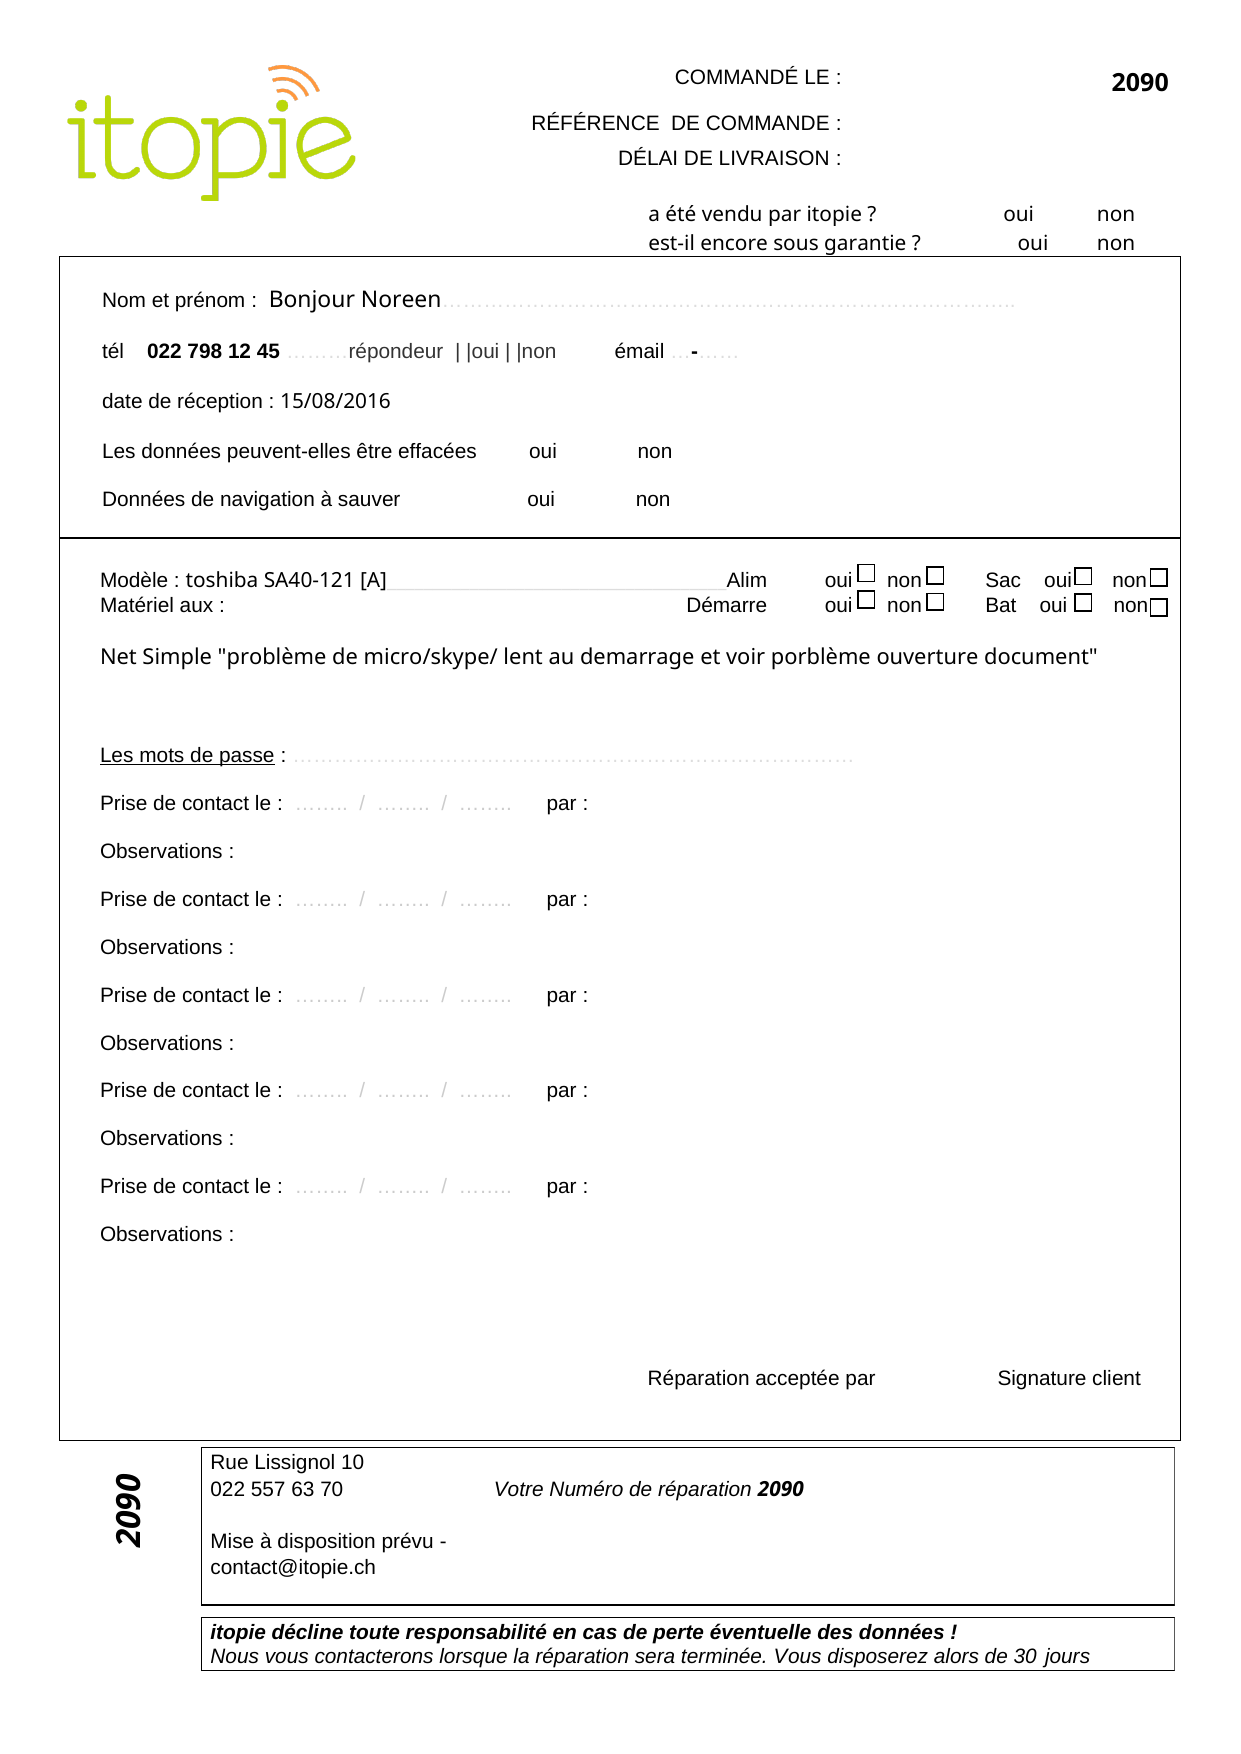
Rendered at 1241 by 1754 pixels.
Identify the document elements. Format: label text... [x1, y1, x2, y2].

text tél 022 798 12 45 ………répondeur | |oui | |non émail …-…… [60, 335, 1180, 362]
text Observations : [60, 836, 1180, 863]
text Prise de contact le : …….. / …….. / …….. par : [60, 1171, 1180, 1198]
text Les mots de passe : ……………………………………………………………………… [60, 740, 1180, 767]
text Observations : [60, 1123, 1180, 1150]
text Modèle : toshiba SA40-121 [A] Alim oui non Sac oui non [948, 562, 1180, 590]
table_header Rue Lissignol 10 022 557 63 70 Votre Numéro de réparation 2090 Mise à disposition prévu - contact@itopie.ch [195, 1441, 1180, 1611]
text Nom et prénom : Bonjour Noreen……………………………………………………………………….. [60, 280, 1180, 314]
table_header 2090 [847, 59, 1180, 104]
table_cell RÉFÉRENCE DE COMMANDE : [490, 105, 847, 140]
text date de réception : 15/08/2016 [60, 383, 1180, 415]
text Modèle : toshiba SA40-121 [A] Alim oui non Sac oui non [60, 562, 856, 590]
text Prise de contact le : …….. / …….. / …….. par : [60, 883, 1180, 911]
table_cell itopie décline toute responsabilité en cas de perte éventuelle des données ! Nous vous contacterons lorsque la réparation sera terminée. Vous disposerez alors de 30 jours [195, 1611, 1180, 1677]
text Réparation acceptée par Signature client [60, 1363, 1180, 1390]
text Observations : [60, 931, 1180, 958]
table_cell [847, 140, 1180, 175]
picture [67, 65, 356, 201]
text Observations : [60, 1027, 1180, 1054]
text Prise de contact le : …….. / …….. / …….. par : [60, 788, 1180, 815]
text Observations : [60, 1219, 1180, 1246]
text Prise de contact le : …….. / …….. / …….. par : [60, 979, 1180, 1006]
table_header 2090 [59, 1441, 195, 1677]
table_cell [847, 105, 1180, 140]
text Données de navigation à sauver oui non [60, 484, 1180, 511]
text a été vendu par itopie ? oui non [59, 199, 1181, 228]
text Modèle : toshiba SA40-121 [A] Alim oui non Sac oui non [879, 562, 925, 590]
text est-il encore sous garantie ? oui non [59, 228, 1181, 256]
text Prise de contact le : …….. / …….. / …….. par : [60, 1075, 1180, 1102]
table_header COMMANDÉ LE : [490, 59, 847, 104]
text Les données peuvent-elles être effacées oui non [60, 436, 1180, 463]
text Matériel aux : Démarre oui non Bat oui non [60, 590, 1180, 617]
table_cell DÉLAI DE LIVRAISON : [490, 140, 847, 175]
text Net Simple "problème de micro/skype/ lent au demarrage et voir porblème ouverture document" [60, 638, 1180, 671]
